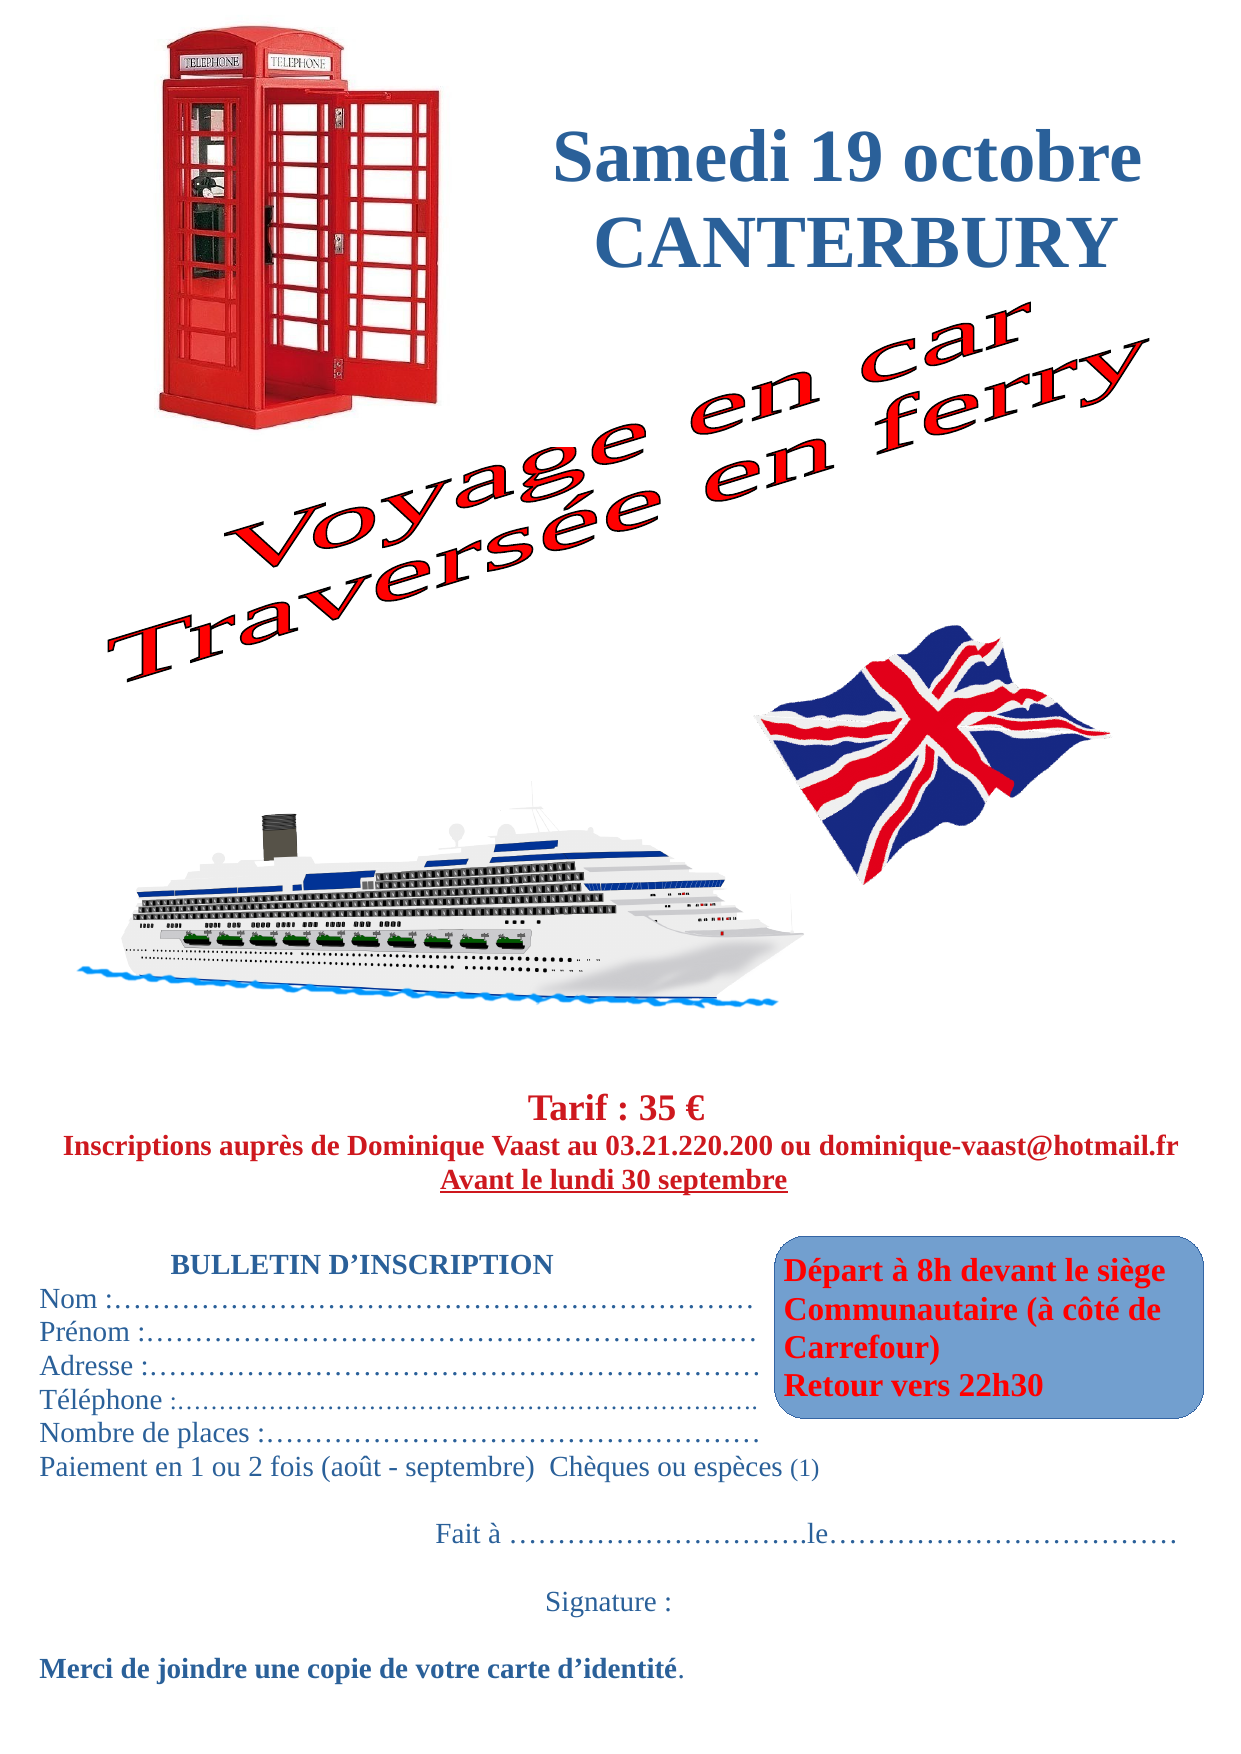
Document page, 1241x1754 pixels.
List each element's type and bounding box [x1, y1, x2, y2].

picture [0, 3, 592, 447]
picture [76, 483, 1176, 1073]
